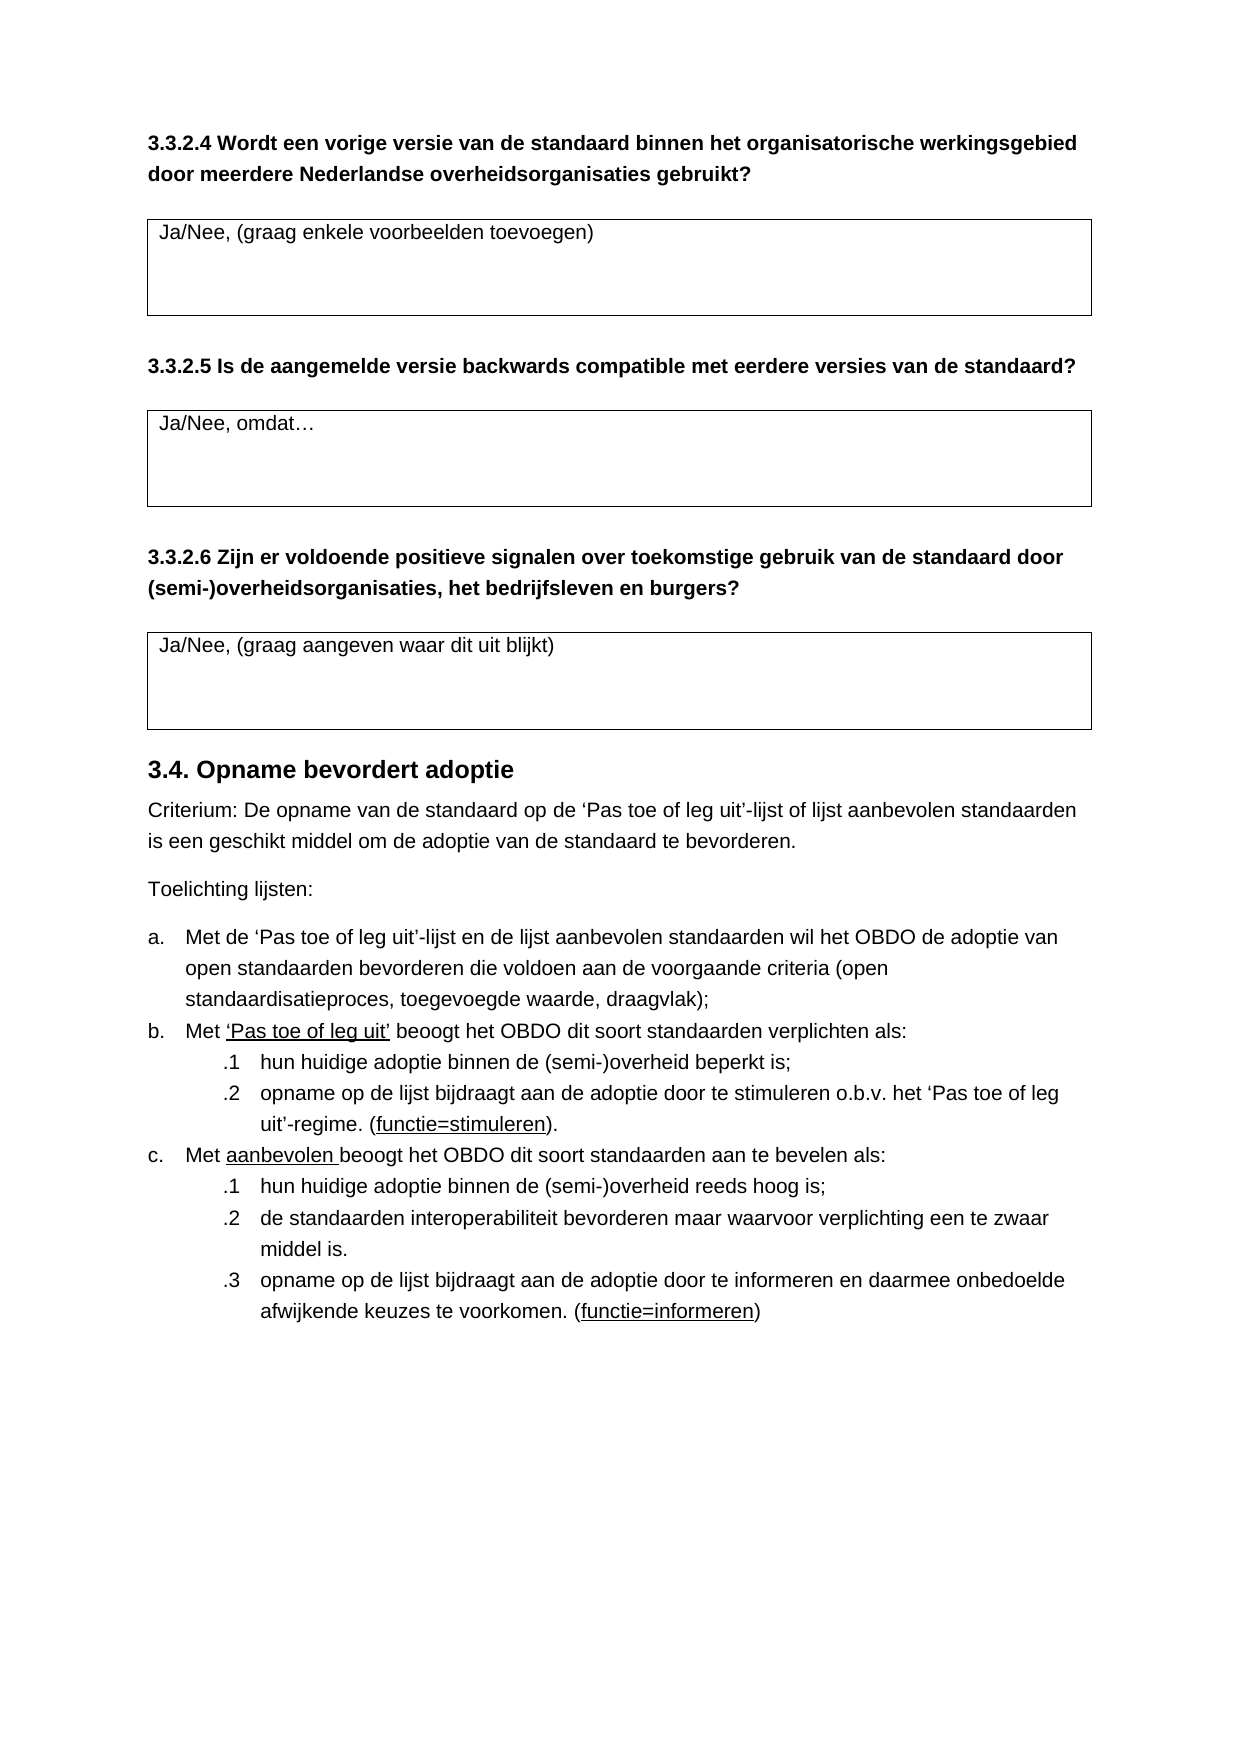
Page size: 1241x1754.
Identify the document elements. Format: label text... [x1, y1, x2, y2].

list hun huidige adoptie binnen de (semi-)overheid beperkt is; [223, 1049, 1092, 1073]
list opname op de lijst bijdraagt aan de adoptie door te stimuleren o.b.v. het ‘Pas toe of leg uit’-regime. (functie=stimuleren). [223, 1081, 1092, 1136]
table_header Ja/Nee, (graag aangeven waar dit uit blijkt) [148, 633, 1091, 729]
subtitle 3.3.2.6 Zijn er voldoende positieve signalen over toekomstige gebruik van de standaard door (semi-)overheidsorganisaties, het bedrijfsleven en burgers? [148, 545, 1092, 600]
subtitle 3.4. Opname bevordert adoptie [148, 755, 1092, 783]
list opname op de lijst bijdraagt aan de adoptie door te informeren en daarmee onbedoelde afwijkende keuzes te voorkomen. (functie=informeren) [223, 1268, 1092, 1323]
table_header Ja/Nee, omdat… [148, 411, 1091, 506]
list de standaarden interoperabiliteit bevorderen maar waarvoor verplichting een te zwaar middel is. [223, 1205, 1092, 1260]
list Met de ‘Pas toe of leg uit’-lijst en de lijst aanbevolen standaarden wil het OBDO de adoptie van open standaarden bevorderen die voldoen aan de voorgaande criteria (open standaardisatieproces, toegevoegde waarde, draagvlak); [148, 925, 1092, 1011]
list Met aanbevolen beoogt het OBDO dit soort standaarden aan te bevelen als: [148, 1143, 1092, 1167]
text Toelichting lijsten: [148, 877, 1092, 901]
table_header Ja/Nee, (graag enkele voorbeelden toevoegen) [148, 220, 1091, 315]
subtitle 3.3.2.5 Is de aangemelde versie backwards compatible met eerdere versies van de standaard? [148, 353, 1092, 377]
subtitle 3.3.2.4 Wordt een vorige versie van de standaard binnen het organisatorische werkingsgebied door meerdere Nederlandse overheidsorganisaties gebruikt? [148, 131, 1092, 186]
list Met ‘Pas toe of leg uit’ beoogt het OBDO dit soort standaarden verplichten als: [148, 1018, 1092, 1042]
text Criterium: De opname van de standaard op de ‘Pas toe of leg uit’-lijst of lijst aanbevolen standaarden is een geschikt middel om de adoptie van de standaard te bevorderen. [148, 798, 1092, 853]
list hun huidige adoptie binnen de (semi-)overheid reeds hoog is; [223, 1174, 1092, 1198]
